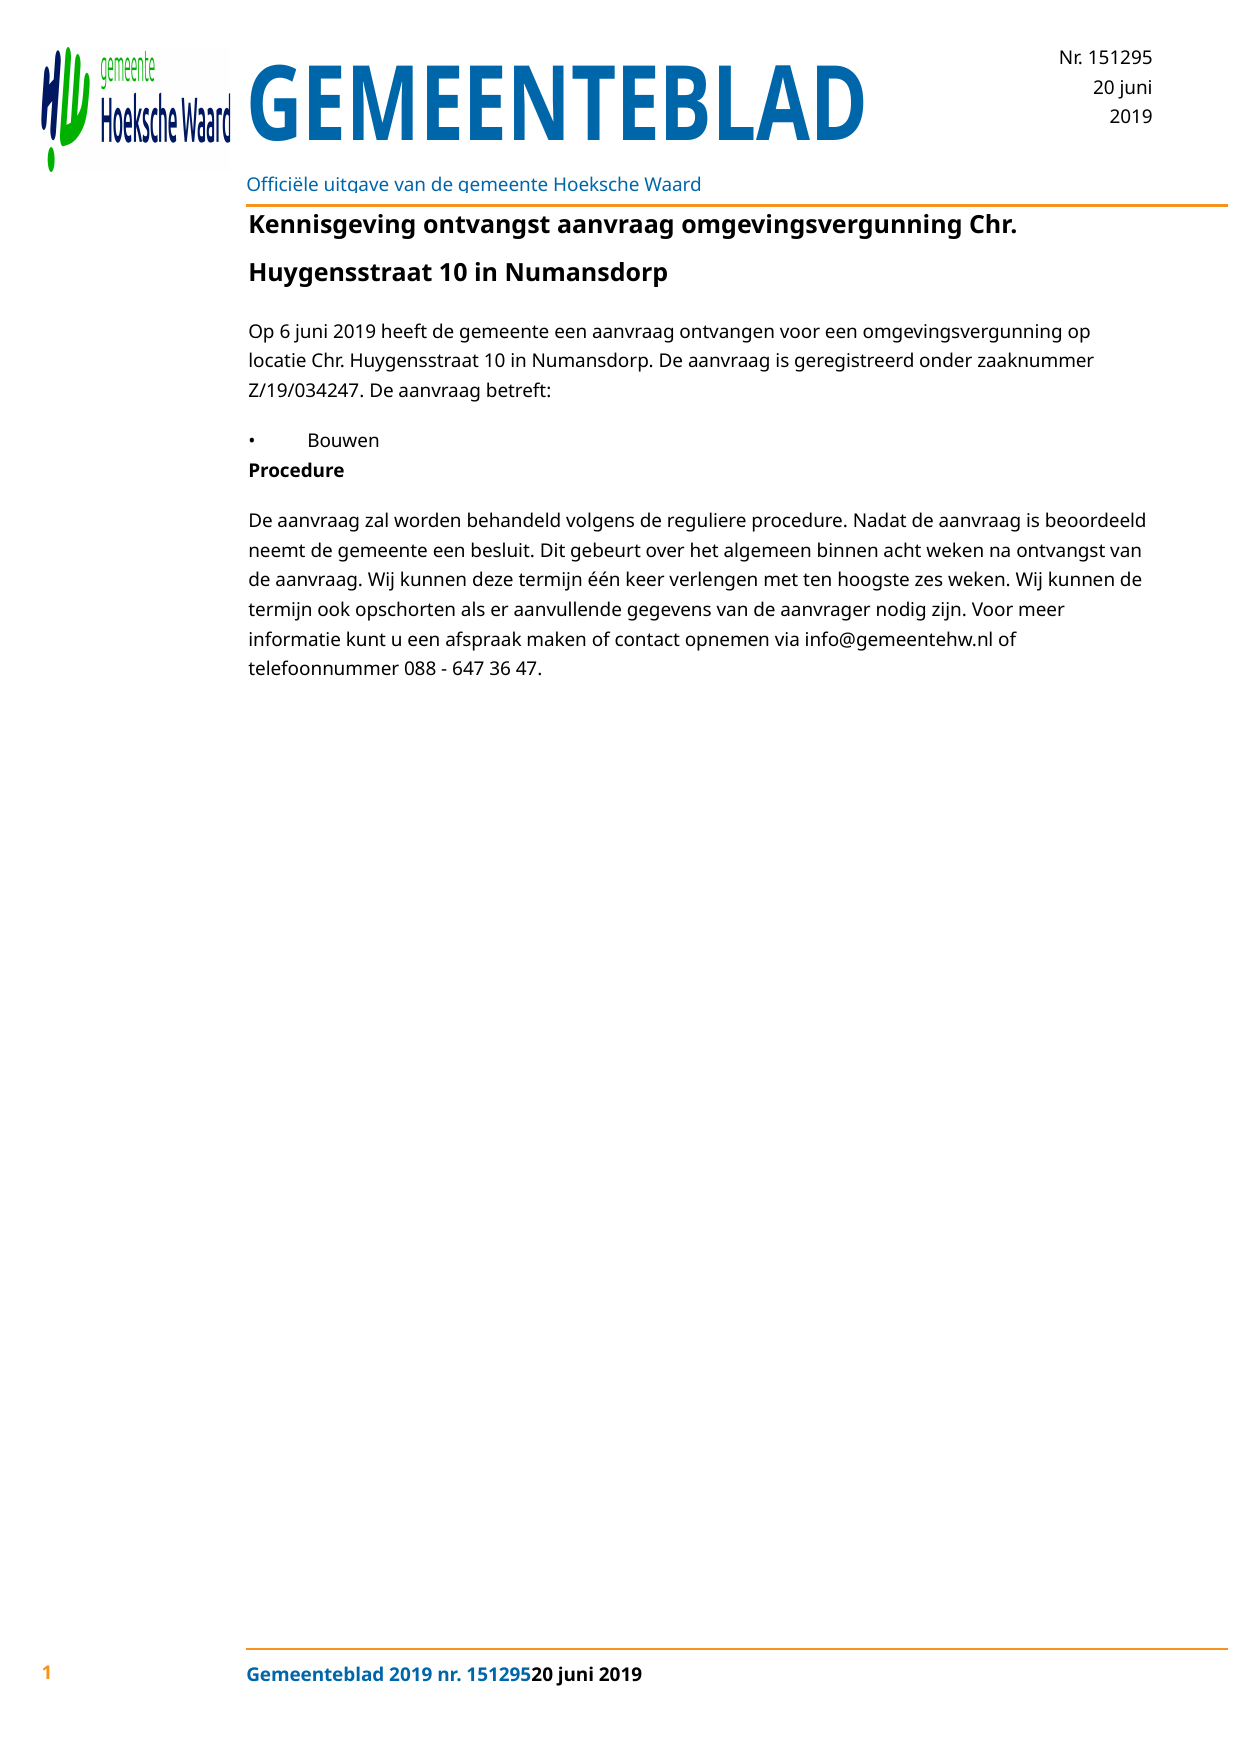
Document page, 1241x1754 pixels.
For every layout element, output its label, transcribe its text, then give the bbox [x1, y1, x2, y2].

text Kennisgeving ontvangst aanvraag omgevingsvergunning Chr. Huygensstraat 10 in Numansdorp [248, 207, 1152, 288]
picture [41, 47, 231, 172]
text Procedure [248, 457, 1152, 483]
text Op 6 juni 2019 heeft de gemeente een aanvraag ontvangen voor een omgevingsvergunning op locatie Chr. Huygensstraat 10 in Numansdorp. De aanvraag is geregistreerd onder zaaknummer Z/19/034247. De aanvraag betreft: [248, 318, 1152, 403]
list Bouwen [248, 427, 1152, 453]
text De aanvraag zal worden behandeld volgens de reguliere procedure. Nadat de aanvraag is beoordeeld neemt de gemeente een besluit. Dit gebeurt over het algemeen binnen acht weken na ontvangst van de aanvraag. Wij kunnen deze termijn één keer verlengen met ten hoogste zes weken. Wij kunnen de termijn ook opschorten als er aanvullende gegevens van de aanvrager nodig zijn. Voor meer informatie kunt u een afspraak maken of contact opnemen via info@gemeentehw.nl of telefoonnummer 088 - 647 36 47. [248, 507, 1152, 681]
